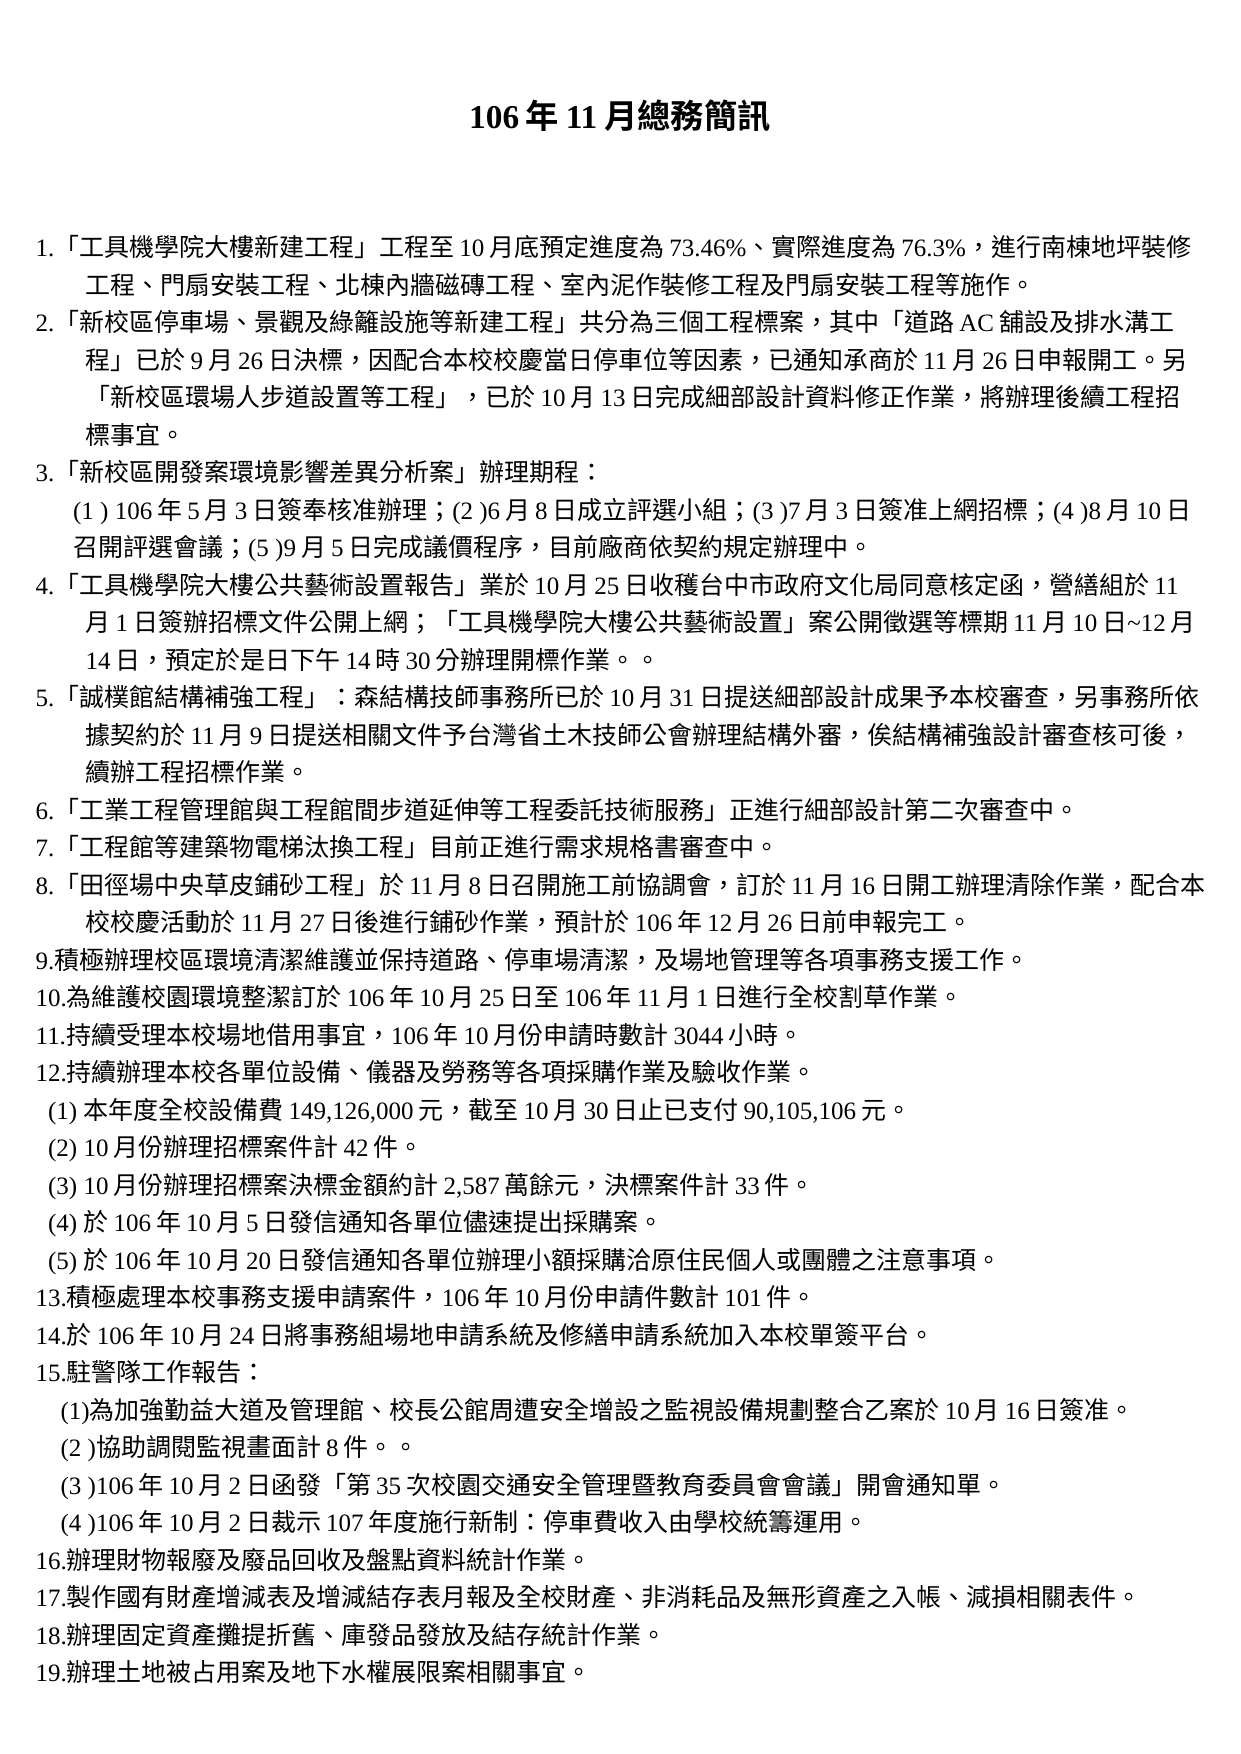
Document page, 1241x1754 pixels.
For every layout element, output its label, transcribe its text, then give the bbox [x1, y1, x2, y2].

text (1) 本年度全校設備費149,126,000元，截至10月30日止已支付90,105,106元。 [35, 1083, 1205, 1121]
text 1.「工具機學院大樓新建工程」工程至10月底預定進度為73.46%、實際進度為76.3%，進行南棟地坪裝修工程、門扇安裝工程、北棟內牆磁磚工程、室內泥作裝修工程及門扇安裝工程等施作。 [35, 221, 1205, 296]
text (3 )106年10月2日函發「第35次校園交通安全管理暨教育委員會會議」開會通知單。 [48, 1458, 1205, 1496]
text (1 ) 106年5月3日簽奉核准辦理；(2 )6月8日成立評選小組；(3 )7月3日簽准上網招標；(4 )8月10日召開評選會議；(5 )9月5日完成議價程序，目前廠商依契約規定辦理中。 [73, 483, 1205, 558]
text (2) 10月份辦理招標案件計42件。 [35, 1121, 1205, 1158]
text 106年11月總務簡訊 [35, 71, 1204, 146]
text 11.持續受理本校場地借用事宜，106年10月份申請時數計3044小時。 [35, 1008, 1205, 1046]
text 5.「誠樸館結構補強工程」：森結構技師事務所已於10月31日提送細部設計成果予本校審查，另事務所依據契約於11月9日提送相關文件予台灣省土木技師公會辦理結構外審，俟結構補強設計審查核可後，續辦工程招標作業。 [35, 671, 1205, 783]
text 14.於106年10月24日將事務組場地申請系統及修繕申請系統加入本校單簽平台。 [35, 1308, 1205, 1346]
text 16.辦理財物報廢及廢品回收及盤點資料統計作業。 [35, 1533, 1205, 1571]
text 19.辦理土地被占用案及地下水權展限案相關事宜。 [35, 1646, 1205, 1683]
text (3) 10月份辦理招標案決標金額約計2,587萬餘元，決標案件計33件。 [35, 1158, 1205, 1196]
text 18.辦理固定資產攤提折舊、庫發品發放及結存統計作業。 [35, 1608, 1205, 1646]
text 6.「工業工程管理館與工程館間步道延伸等工程委託技術服務」正進行細部設計第二次審查中。 [35, 783, 1205, 821]
text 10.為維護校園環境整潔訂於106年10月25日至106年11月1日進行全校割草作業。 [35, 971, 1205, 1008]
text (1)為加強勤益大道及管理館、校長公館周遭安全增設之監視設備規劃整合乙案於10月16日簽准。 [48, 1383, 1205, 1421]
text 3.「新校區開發案環境影響差異分析案」辦理期程： [35, 446, 1205, 483]
text (2 )協助調閱監視畫面計8件。。 [48, 1421, 1205, 1458]
text (4) 於106年10月5日發信通知各單位儘速提出採購案。 [35, 1196, 1205, 1233]
text 12.持續辦理本校各單位設備、儀器及勞務等各項採購作業及驗收作業。 [35, 1046, 1205, 1083]
text 13.積極處理本校事務支援申請案件，106年10月份申請件數計101件。 [35, 1271, 1205, 1308]
text 9.積極辦理校區環境清潔維護並保持道路、停車場清潔，及場地管理等各項事務支援工作。 [35, 933, 1205, 971]
text 2.「新校區停車場、景觀及綠籬設施等新建工程」共分為三個工程標案，其中「道路AC舖設及排水溝工程」已於9月26日決標，因配合本校校慶當日停車位等因素，已通知承商於11月26日申報開工。另「新校區環場人步道設置等工程」，已於10月13日完成細部設計資料修正作業，將辦理後續工程招標事宜。 [35, 296, 1205, 446]
text 15.駐警隊工作報告： [35, 1346, 1205, 1383]
text 7.「工程館等建築物電梯汰換工程」目前正進行需求規格書審查中。 [35, 821, 1205, 858]
text (4 )106年10月2日裁示107年度施行新制：停車費收入由學校統籌運用。 [48, 1496, 1205, 1533]
text 17.製作國有財產增減表及增減結存表月報及全校財產、非消耗品及無形資產之入帳、減損相關表件。 [35, 1571, 1205, 1608]
text 8.「田徑場中央草皮鋪砂工程」於11月8日召開施工前協調會，訂於11月16日開工辦理清除作業，配合本校校慶活動於11月27日後進行鋪砂作業，預計於106年12月26日前申報完工。 [35, 858, 1205, 933]
text 4.「工具機學院大樓公共藝術設置報告」業於10月25日收穫台中市政府文化局同意核定函，營繕組於11月1日簽辦招標文件公開上網；「工具機學院大樓公共藝術設置」案公開徵選等標期11月10日~12月14日，預定於是日下午14時30分辦理開標作業。。 [35, 558, 1205, 671]
text (5) 於106年10月20日發信通知各單位辦理小額採購洽原住民個人或團體之注意事項。 [35, 1233, 1205, 1271]
